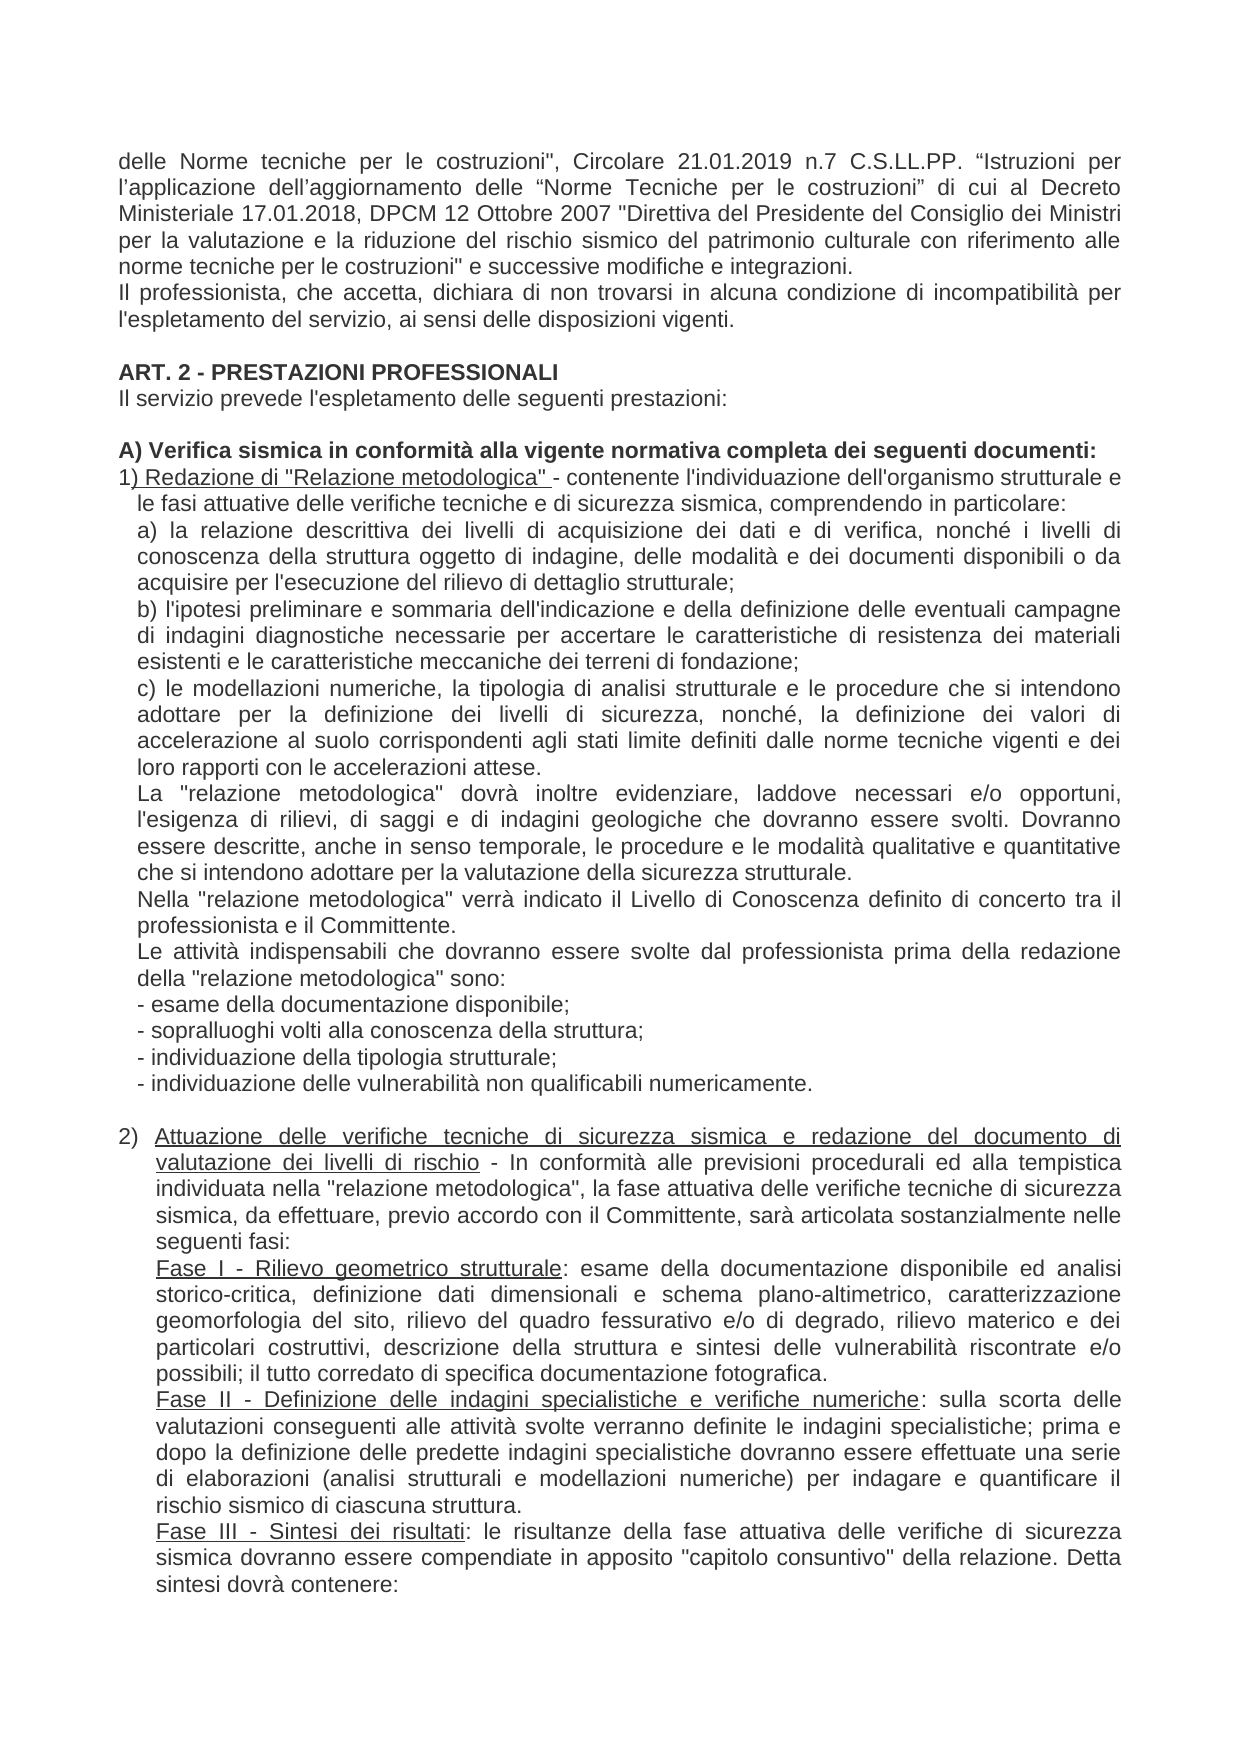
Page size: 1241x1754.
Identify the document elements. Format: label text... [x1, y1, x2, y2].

text A) Verifica sismica in conformità alla vigente normativa completa dei seguenti documenti: [118, 437, 1122, 464]
text c) le modellazioni numeriche, la tipologia di analisi strutturale e le procedure che si intendono adottare per la definizione dei livelli di sicurezza, nonché, la definizione dei valori di accelerazione al suolo corrispondenti agli stati limite definiti dalle norme tecniche vigenti e dei loro rapporti con le accelerazioni attese. [137, 675, 1122, 780]
text Fase II - Definizione delle indagini specialistiche e verifiche numeriche: sulla scorta delle valutazioni conseguenti alle attività svolte verranno definite le indagini specialistiche; prima e dopo la definizione delle predette indagini specialistiche dovranno essere effettuate una serie di elaborazioni (analisi strutturali e modellazioni numeriche) per indagare e quantificare il rischio sismico di ciascuna struttura. [156, 1386, 1122, 1518]
text - individuazione delle vulnerabilità non qualificabili numericamente. [137, 1070, 1122, 1096]
text b) l'ipotesi preliminare e sommaria dell'indicazione e della definizione delle eventuali campagne di indagini diagnostiche necessarie per accertare le caratteristiche di resistenza dei materiali esistenti e le caratteristiche meccaniche dei terreni di fondazione; [137, 596, 1122, 675]
text Nella "relazione metodologica" verrà indicato il Livello di Conoscenza definito di concerto tra il professionista e il Committente. [137, 886, 1122, 938]
text 1) Redazione di "Relazione metodologica" - contenente l'individuazione dell'organismo strutturale e le fasi attuative delle verifiche tecniche e di sicurezza sismica, comprendendo in particolare: [118, 464, 1122, 517]
text - esame della documentazione disponibile; [137, 991, 1122, 1017]
text ART. 2 - PRESTAZIONI PROFESSIONALI [118, 358, 1122, 385]
text delle Norme tecniche per le costruzioni", Circolare 21.01.2019 n.7 C.S.LL.PP. “Istruzioni per l’applicazione dell’aggiornamento delle “Norme Tecniche per le costruzioni” di cui al Decreto Ministeriale 17.01.2018, DPCM 12 Ottobre 2007 "Direttiva del Presidente del Consiglio dei Ministri per la valutazione e la riduzione del rischio sismico del patrimonio culturale con riferimento alle norme tecniche per le costruzioni" e successive modifiche e integrazioni. [118, 148, 1122, 279]
text Le attività indispensabili che dovranno essere svolte dal professionista prima della redazione della "relazione metodologica" sono: [137, 938, 1122, 991]
text Il professionista, che accetta, dichiara di non trovarsi in alcuna condizione di incompatibilità per l'espletamento del servizio, ai sensi delle disposizioni vigenti. [118, 279, 1122, 332]
text La "relazione metodologica" dovrà inoltre evidenziare, laddove necessari e/o opportuni, l'esigenza di rilievi, di saggi e di indagini geologiche che dovranno essere svolti. Dovranno essere descritte, anche in senso temporale, le procedure e le modalità qualitative e quantitative che si intendono adottare per la valutazione della sicurezza strutturale. [137, 780, 1122, 886]
text Fase III - Sintesi dei risultati: le risultanze della fase attuativa delle verifiche di sicurezza sismica dovranno essere compendiate in apposito "capitolo consuntivo" della relazione. Detta sintesi dovrà contenere: [156, 1518, 1122, 1597]
text Fase I - Rilievo geometrico strutturale: esame della documentazione disponibile ed analisi storico-critica, definizione dati dimensionali e schema plano-altimetrico, caratterizzazione geomorfologia del sito, rilievo del quadro fessurativo e/o di degrado, rilievo materico e dei particolari costruttivi, descrizione della struttura e sintesi delle vulnerabilità riscontrate e/o possibili; il tutto corredato di specifica documentazione fotografica. [156, 1254, 1122, 1386]
text 2) Attuazione delle verifiche tecniche di sicurezza sismica e redazione del documento di valutazione dei livelli di rischio - In conformità alle previsioni procedurali ed alla tempistica individuata nella "relazione metodologica", la fase attuativa delle verifiche tecniche di sicurezza sismica, da effettuare, previo accordo con il Committente, sarà articolata sostanzialmente nelle seguenti fasi: [118, 1123, 1122, 1254]
text a) la relazione descrittiva dei livelli di acquisizione dei dati e di verifica, nonché i livelli di conoscenza della struttura oggetto di indagine, delle modalità e dei documenti disponibili o da acquisire per l'esecuzione del rilievo di dettaglio strutturale; [137, 517, 1122, 596]
text - individuazione della tipologia strutturale; [137, 1044, 1122, 1070]
text - sopralluoghi volti alla conoscenza della struttura; [137, 1017, 1122, 1044]
text Il servizio prevede l'espletamento delle seguenti prestazioni: [118, 385, 1122, 411]
